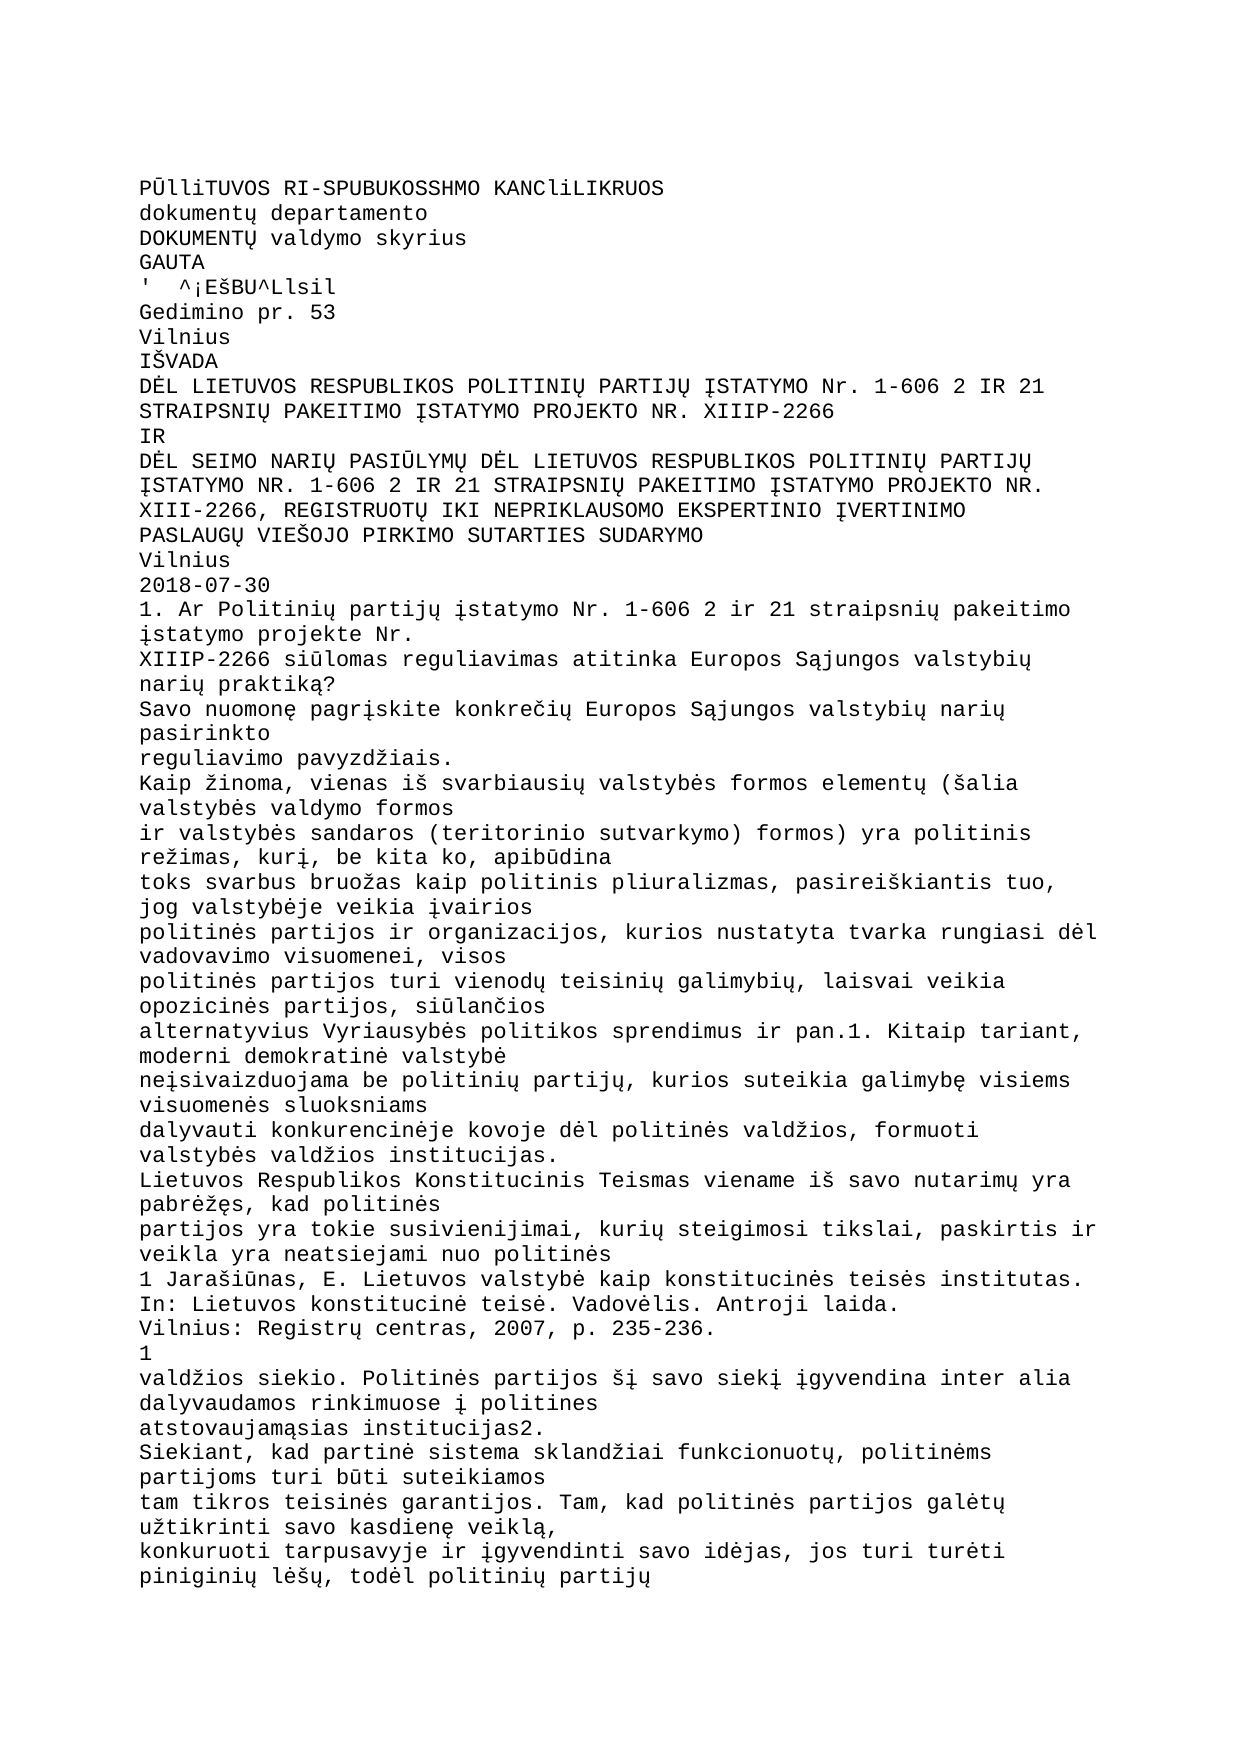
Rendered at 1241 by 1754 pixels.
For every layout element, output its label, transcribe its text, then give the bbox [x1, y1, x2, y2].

text DĖL LIETUVOS RESPUBLIKOS POLITINIŲ PARTIJŲ ĮSTATYMO Nr. 1-606 2 IR 21 [139, 376, 1101, 400]
text ' ^¡EšBU^Llsil [139, 276, 1101, 301]
text PŪlliTUVOS RI-SPUBUKOSSHMO KANCliLIKRUOS [139, 177, 1101, 202]
text tam tikros teisinės garantijos. Tam, kad politinės partijos galėtų užtikrinti savo kasdienę veiklą, [139, 1491, 1101, 1541]
text Kaip žinoma, vienas iš svarbiausių valstybės formos elementų (šalia valstybės valdymo formos [139, 772, 1101, 822]
text GAUTA [139, 252, 1101, 276]
text reguliavimo pavyzdžiais. [139, 747, 1101, 772]
text STRAIPSNIŲ PAKEITIMO ĮSTATYMO PROJEKTO NR. XIIIP-2266 [139, 400, 1101, 425]
text 2018-07-30 [139, 574, 1101, 599]
text dalyvauti konkurencinėje kovoje dėl politinės valdžios, formuoti valstybės valdžios institucijas. [139, 1119, 1101, 1169]
text toks svarbus bruožas kaip politinis pliuralizmas, pasireiškiantis tuo, jog valstybėje veikia įvairios [139, 871, 1101, 921]
text DĖL SEIMO NARIŲ PASIŪLYMŲ DĖL LIETUVOS RESPUBLIKOS POLITINIŲ PARTIJŲ [139, 450, 1101, 475]
text IR [139, 425, 1101, 450]
text konkuruoti tarpusavyje ir įgyvendinti savo idėjas, jos turi turėti piniginių lėšų, todėl politinių partijų [139, 1541, 1101, 1590]
text Siekiant, kad partinė sistema sklandžiai funkcionuotų, politinėms partijoms turi būti suteikiamos [139, 1442, 1101, 1491]
text Gedimino pr. 53 [139, 301, 1101, 326]
text politinės partijos ir organizacijos, kurios nustatyta tvarka rungiasi dėl vadovavimo visuomenei, visos [139, 921, 1101, 971]
text 1 [139, 1342, 1101, 1367]
text neįsivaizduojama be politinių partijų, kurios suteikia galimybę visiems visuomenės sluoksniams [139, 1070, 1101, 1119]
text Vilnius: Registrų centras, 2007, p. 235-236. [139, 1318, 1101, 1342]
text XIIIP-2266 siūlomas reguliavimas atitinka Europos Sąjungos valstybių narių praktiką? [139, 648, 1101, 698]
text Savo nuomonę pagrįskite konkrečių Europos Sąjungos valstybių narių pasirinkto [139, 698, 1101, 747]
text IŠVADA [139, 351, 1101, 376]
text Vilnius [139, 549, 1101, 574]
text ir valstybės sandaros (teritorinio sutvarkymo) formos) yra politinis režimas, kurį, be kita ko, apibūdina [139, 822, 1101, 871]
text partijos yra tokie susivienijimai, kurių steigimosi tikslai, paskirtis ir veikla yra neatsiejami nuo politinės [139, 1218, 1101, 1268]
text DOKUMENTŲ valdymo skyrius [139, 227, 1101, 252]
text ĮSTATYMO NR. 1-606 2 IR 21 STRAIPSNIŲ PAKEITIMO ĮSTATYMO PROJEKTO NR. [139, 475, 1101, 499]
text Lietuvos Respublikos Konstitucinis Teismas viename iš savo nutarimų yra pabrėžęs, kad politinės [139, 1169, 1101, 1218]
text XIII-2266, REGISTRUOTŲ IKI NEPRIKLAUSOMO EKSPERTINIO ĮVERTINIMO [139, 499, 1101, 524]
text PASLAUGŲ VIEŠOJO PIRKIMO SUTARTIES SUDARYMO [139, 524, 1101, 549]
text dokumentų departamento [139, 202, 1101, 227]
text valdžios siekio. Politinės partijos šį savo siekį įgyvendina inter alia dalyvaudamos rinkimuose į politines [139, 1367, 1101, 1417]
text alternatyvius Vyriausybės politikos sprendimus ir pan.1. Kitaip tariant, moderni demokratinė valstybė [139, 1020, 1101, 1070]
text 1 Jarašiūnas, E. Lietuvos valstybė kaip konstitucinės teisės institutas. In: Lietuvos konstitucinė teisė. Vadovėlis. Antroji laida. [139, 1268, 1101, 1318]
text atstovaujamąsias institucijas2. [139, 1417, 1101, 1442]
text 1. Ar Politinių partijų įstatymo Nr. 1-606 2 ir 21 straipsnių pakeitimo įstatymo projekte Nr. [139, 599, 1101, 648]
text Vilnius [139, 326, 1101, 351]
text politinės partijos turi vienodų teisinių galimybių, laisvai veikia opozicinės partijos, siūlančios [139, 971, 1101, 1020]
